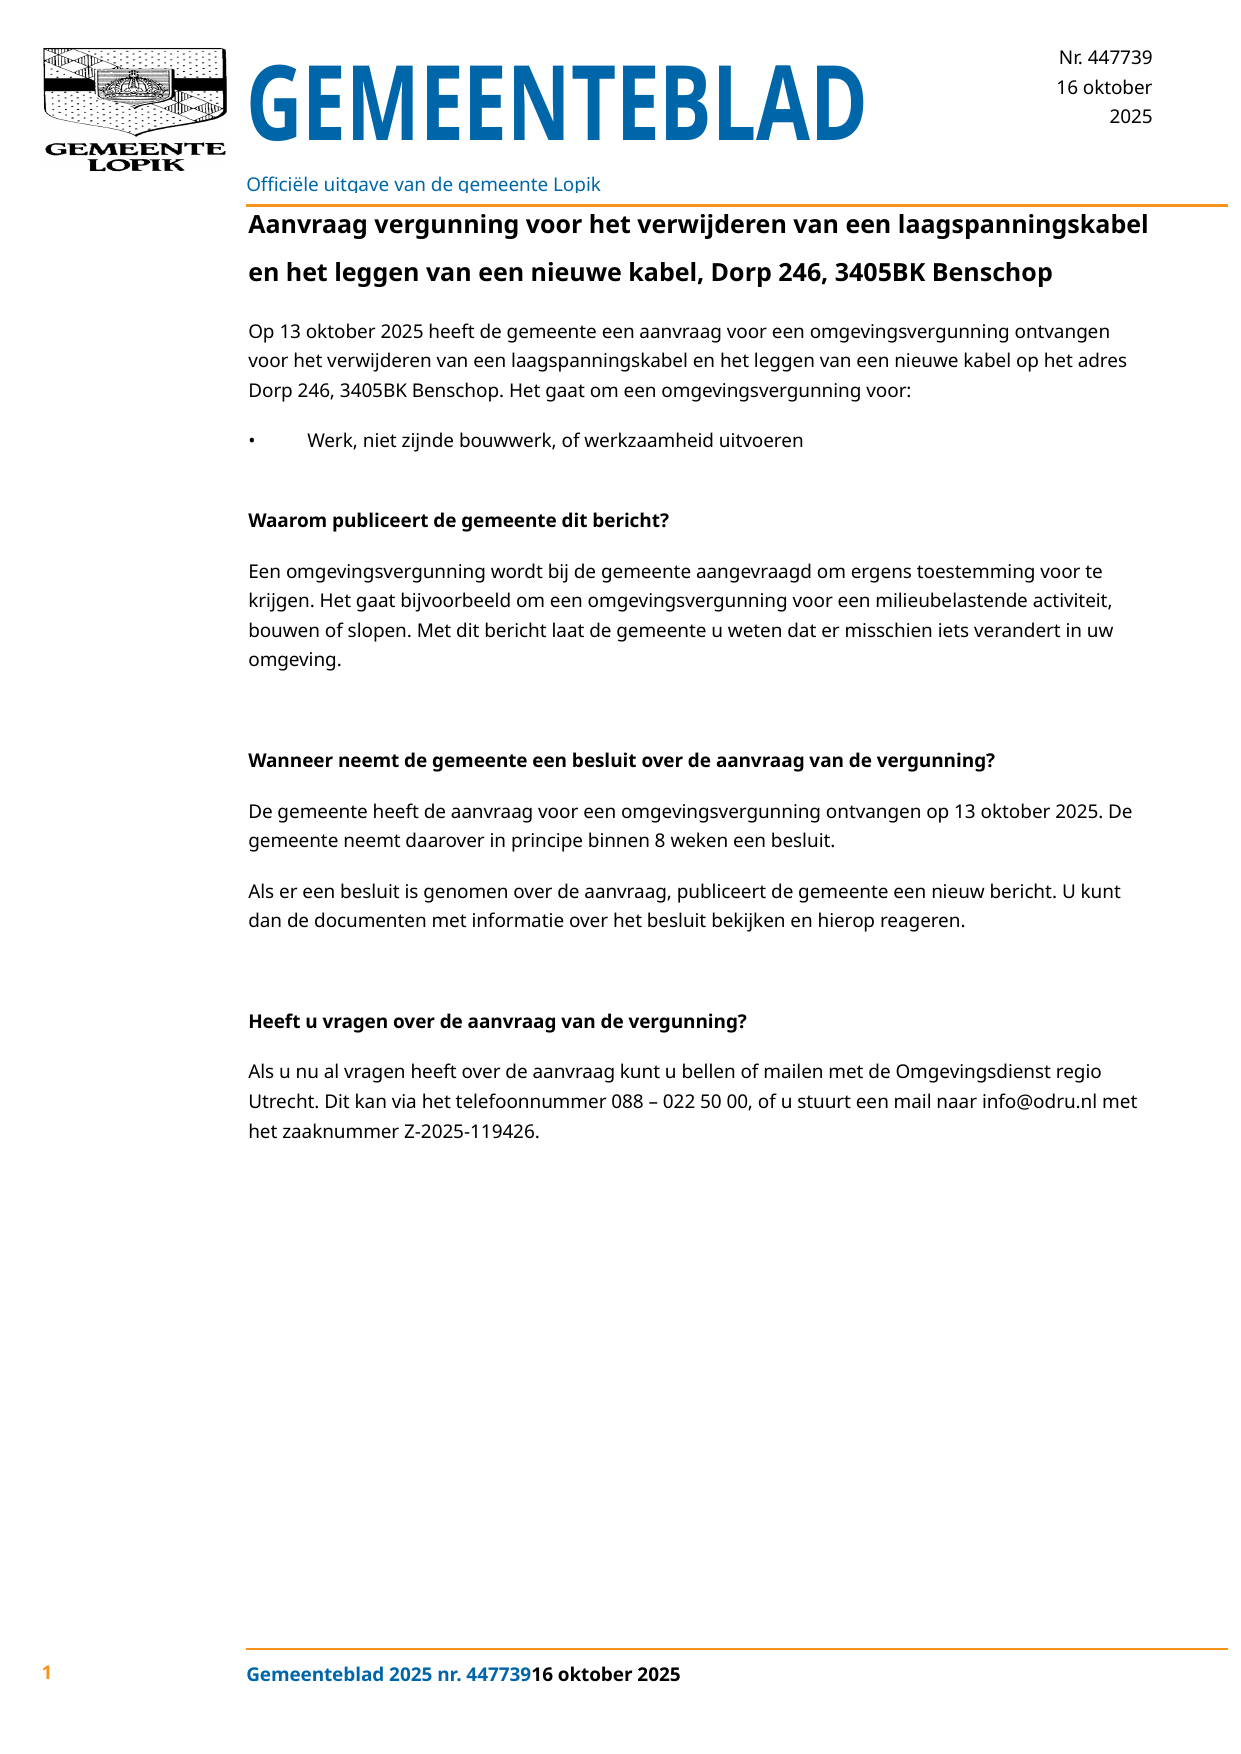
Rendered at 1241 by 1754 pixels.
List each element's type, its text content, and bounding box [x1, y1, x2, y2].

picture [41, 47, 231, 172]
text De gemeente heeft de aanvraag voor een omgevingsvergunning ontvangen op 13 oktober 2025. De gemeente neemt daarover in principe binnen 8 weken een besluit. [248, 798, 1152, 853]
text Aanvraag vergunning voor het verwijderen van een laagspanningskabel en het leggen van een nieuwe kabel, Dorp 246, 3405BK Benschop [248, 207, 1152, 288]
text Als u nu al vragen heeft over de aanvraag kunt u bellen of mailen met de Omgevingsdienst regio Utrecht. Dit kan via het telefoonnummer 088 – 022 50 00, of u stuurt een mail naar info@odru.nl met het zaaknummer Z-2025-119426. [248, 1059, 1152, 1144]
text Als er een besluit is genomen over de aanvraag, publiceert de gemeente een nieuw bericht. U kunt dan de documenten met informatie over het besluit bekijken en hierop reageren. [248, 878, 1152, 933]
text Een omgevingsvergunning wordt bij de gemeente aangevraagd om ergens toestemming voor te krijgen. Het gaat bijvoorbeeld om een omgevingsvergunning voor een milieubelastende activiteit, bouwen of slopen. Met dit bericht laat de gemeente u weten dat er misschien iets verandert in uw omgeving. [248, 558, 1152, 672]
text Op 13 oktober 2025 heeft de gemeente een aanvraag voor een omgevingsvergunning ontvangen voor het verwijderen van een laagspanningskabel en het leggen van een nieuwe kabel op het adres Dorp 246, 3405BK Benschop. Het gaat om een omgevingsvergunning voor: [248, 318, 1152, 403]
list Werk, niet zijnde bouwwerk, of werkzaamheid uitvoeren [248, 427, 1152, 453]
text Waarom publiceert de gemeente dit bericht? [248, 507, 1152, 533]
text Wanneer neemt de gemeente een besluit over de aanvraag van de vergunning? [248, 747, 1152, 773]
text Heeft u vragen over de aanvraag van de vergunning? [248, 1008, 1152, 1034]
